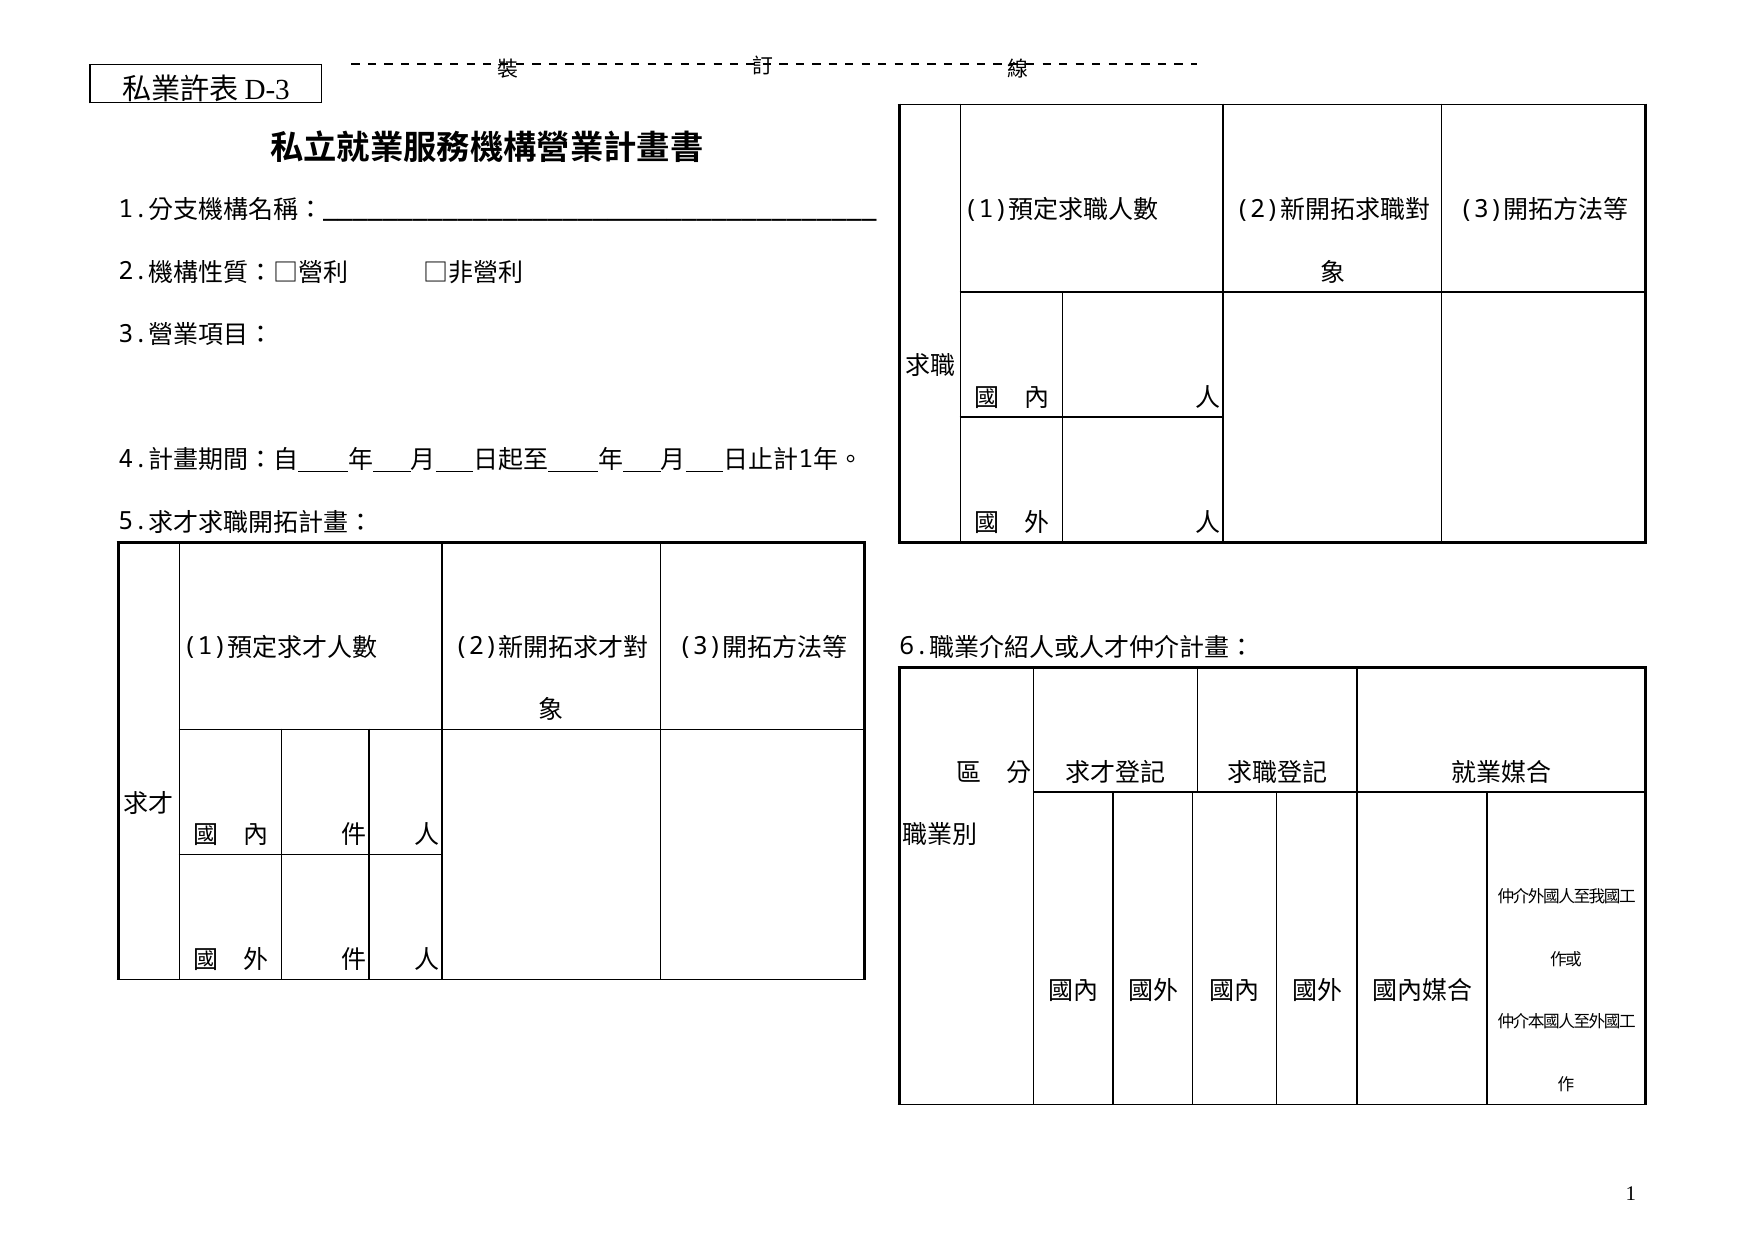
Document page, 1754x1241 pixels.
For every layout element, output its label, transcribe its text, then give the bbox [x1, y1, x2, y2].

table_cell [661, 730, 863, 978]
table_cell [1442, 293, 1644, 541]
table_cell 國 內 [180, 730, 281, 853]
table_cell 人 [370, 855, 441, 978]
text 2.機構性質：□營利 □非營利 [118, 228, 855, 291]
table_cell 件 [282, 730, 368, 853]
table_header (1)預定求才人數 [180, 544, 441, 728]
text 私業許表D-3 [91, 65, 321, 102]
table_header 就業媒合 [1358, 669, 1644, 791]
text 私立就業服務機構營業計畫書 [118, 103, 855, 166]
table_header 求才 [120, 544, 179, 978]
table_cell (2)新開拓求職對象 [1224, 105, 1441, 291]
table_header (2)新開拓求才對象 [443, 544, 660, 728]
table_header (3)開拓方法等 [661, 544, 863, 728]
text 3.營業項目： [118, 291, 855, 353]
table_cell 人 [370, 730, 441, 853]
table_cell 人 [1063, 293, 1222, 416]
table_cell 國內 [1193, 793, 1276, 1103]
table_header 區 分 職業別 [901, 669, 1033, 1103]
text 5.求才求職開拓計畫： [118, 478, 855, 541]
table_header 求職登記 [1198, 669, 1356, 791]
table_cell 國外 [1114, 793, 1192, 1103]
text 4.計畫期間：自 年 月 日起至 年 月 日止計1年。 [118, 416, 855, 478]
table_cell 國 外 [961, 418, 1062, 541]
table_cell 國外 [1277, 793, 1356, 1103]
text 1.分支機構名稱： [118, 166, 855, 228]
table_cell 國內媒合 [1358, 793, 1486, 1103]
table_cell 國內 [1034, 793, 1112, 1103]
table_header 求才登記 [1034, 669, 1197, 791]
table_cell (1)預定求職人數 [961, 105, 1222, 291]
table_cell 件 [282, 855, 368, 978]
table_cell 求職 [901, 105, 960, 541]
table_cell 人 [1063, 418, 1222, 541]
table_cell [443, 730, 660, 978]
table_cell 仲介外國人至我國工作或 仲介本國人至外國工作 [1488, 793, 1644, 1103]
table_cell [1224, 293, 1441, 541]
table_cell (3)開拓方法等 [1442, 105, 1644, 291]
table_cell 國 內 [961, 293, 1062, 416]
text 6.職業介紹人或人才仲介計畫： [899, 603, 1636, 666]
table_cell 國 外 [180, 855, 281, 978]
